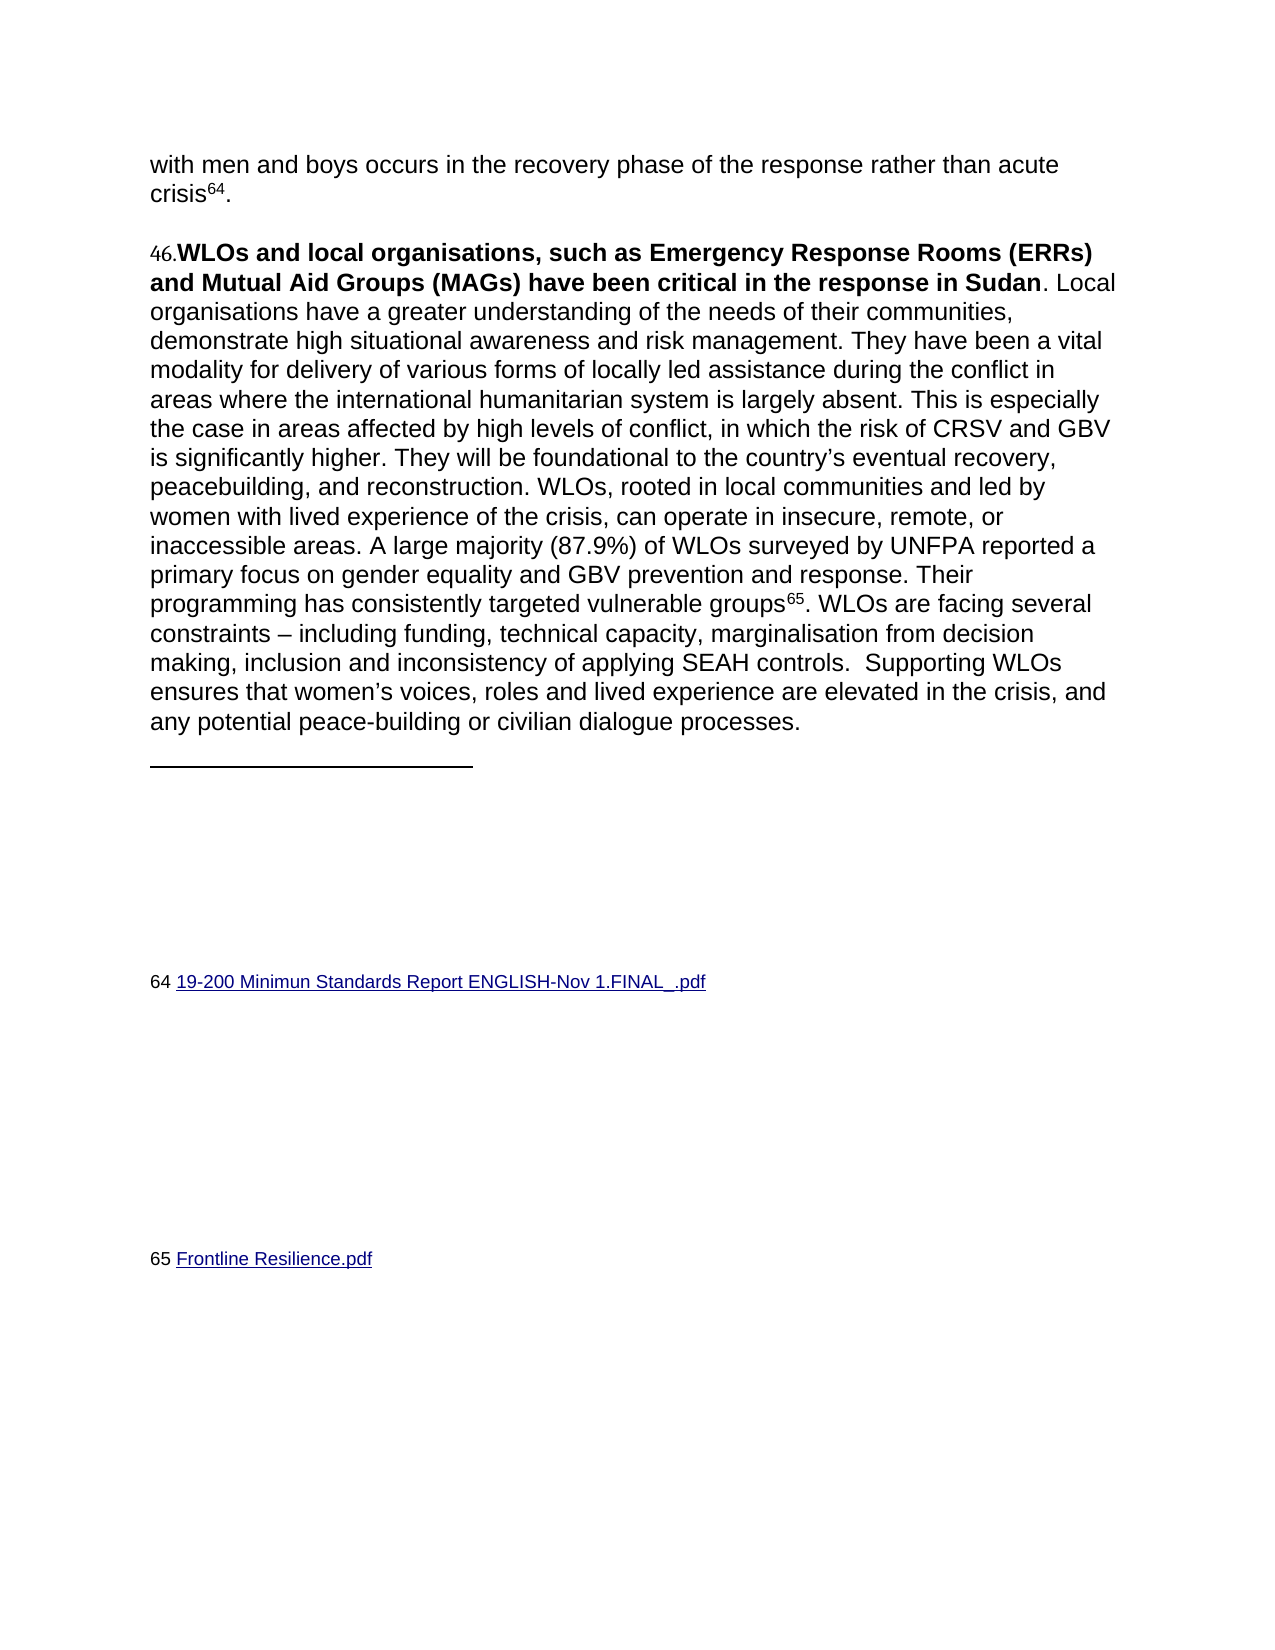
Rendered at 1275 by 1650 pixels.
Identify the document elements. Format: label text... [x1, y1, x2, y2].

list Frontline Resilience.pdf [150, 1248, 1125, 1269]
list WLOs and local organisations, such as Emergency Response Rooms (ERRs) and Mutual Aid Groups (MAGs) have been critical in the response in Sudan. Local organisations have a greater understanding of the needs of their communities, demonstrate high situational awareness and risk management. They have been a vital modality for delivery of various forms of locally led assistance during the conflict in areas where the international humanitarian system is largely absent. This is especially the case in areas affected by high levels of conflict, in which the risk of CRSV and GBV is significantly higher. They will be foundational to the country’s eventual recovery, peacebuilding, and reconstruction. WLOs, rooted in local communities and led by women with lived experience of the crisis, can operate in insecure, remote, or inaccessible areas. A large majority (87.9%) of WLOs surveyed by UNFPA reported a primary focus on gender equality and GBV prevention and response. Their programming has consistently targeted vulnerable groups. WLOs are facing several constraints – including funding, technical capacity, marginalisation from decision making, inclusion and inconsistency of applying SEAH controls. Supporting WLOs ensures that women’s voices, roles and lived experience are elevated in the crisis, and any potential peace-building or civilian dialogue processes. [150, 238, 1125, 735]
list with men and boys occurs in the recovery phase of the response rather than acute crisis. [150, 150, 1125, 208]
list 19-200 Minimun Standards Report ENGLISH-Nov 1.FINAL_.pdf [150, 971, 1125, 993]
